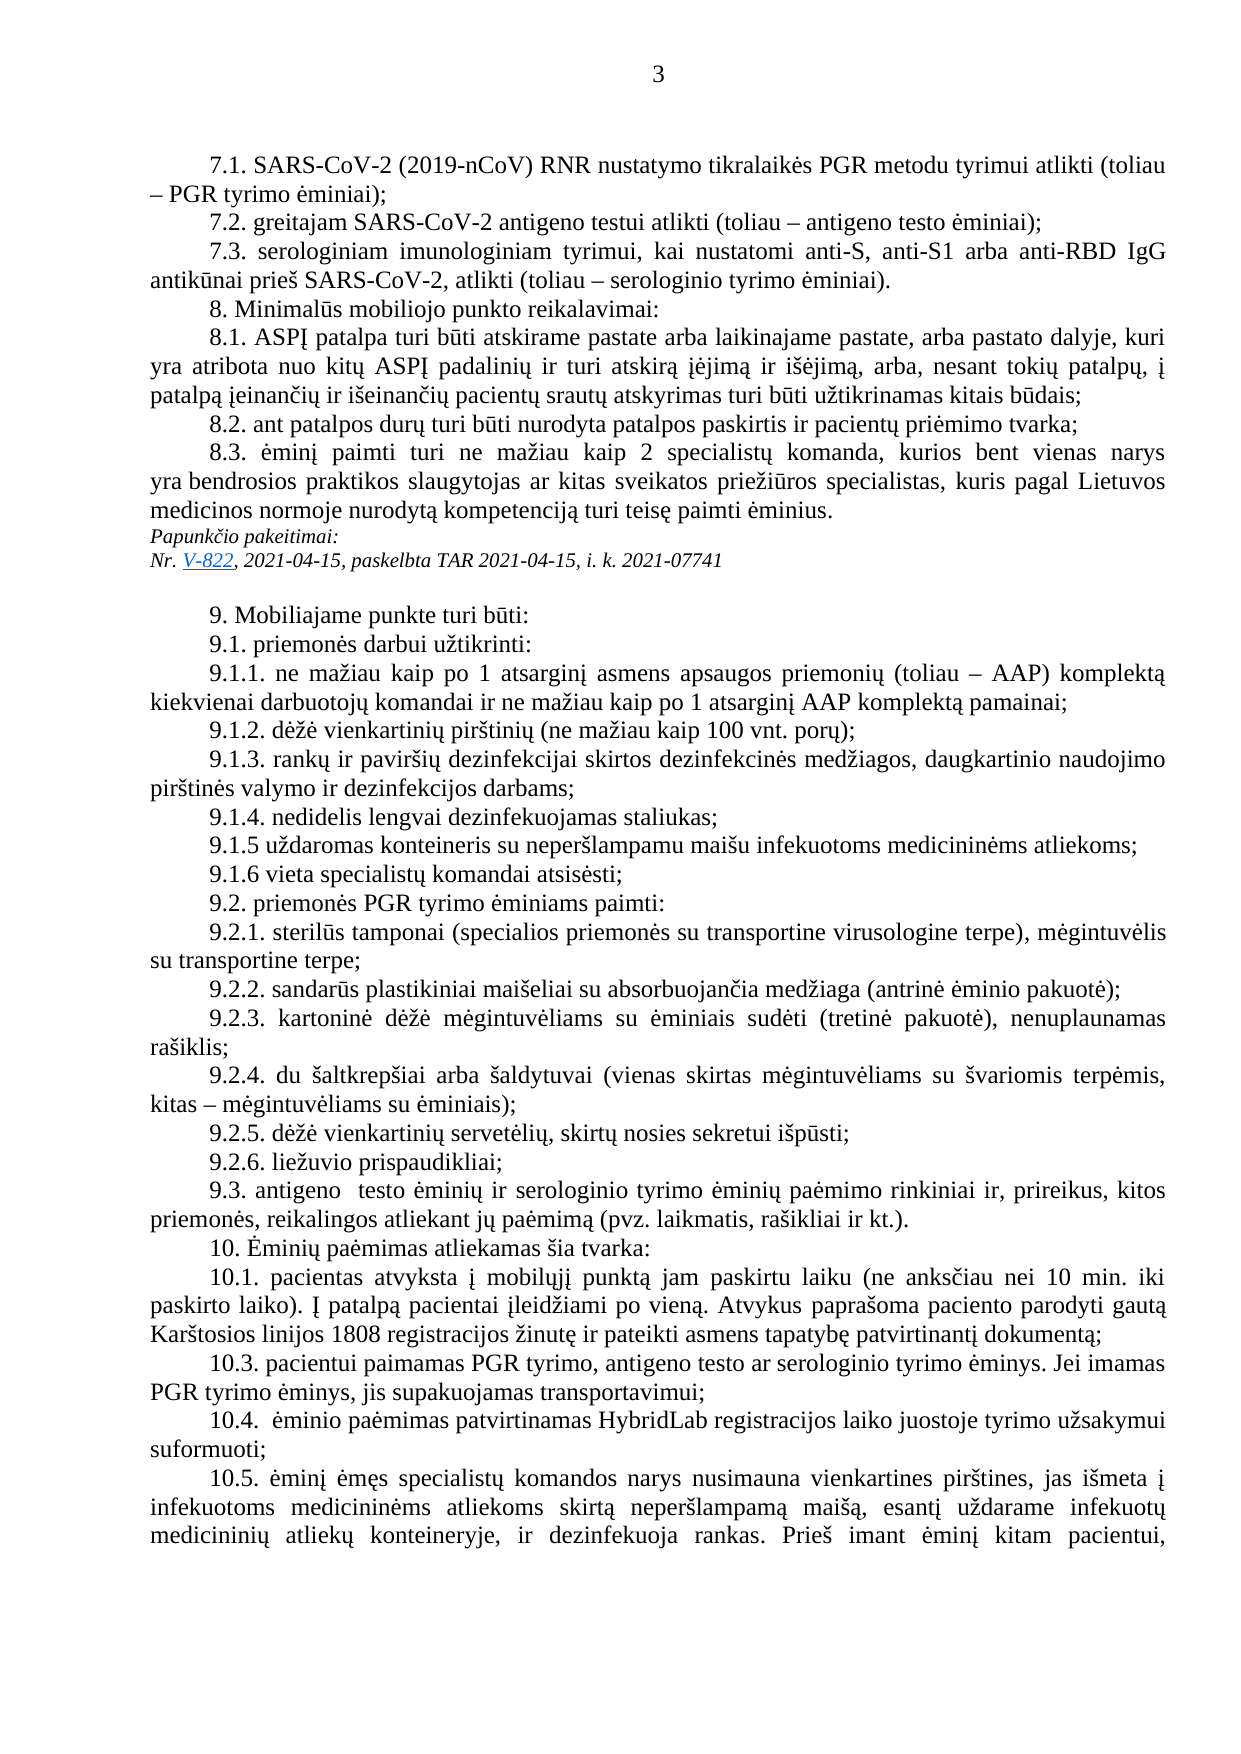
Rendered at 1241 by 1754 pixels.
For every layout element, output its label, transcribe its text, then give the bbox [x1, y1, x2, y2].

text 9.2. priemonės PGR tyrimo ėminiams paimti: [150, 888, 1167, 917]
text 9. Mobiliajame punkte turi būti: [150, 601, 1167, 629]
text 9.3. antigeno testo ėminių ir serologinio tyrimo ėminių paėmimo rinkiniai ir, prireikus, kitos priemonės, reikalingos atliekant jų paėmimą (pvz. laikmatis, rašikliai ir kt.). [150, 1176, 1167, 1233]
text 9.1.1. ne mažiau kaip po 1 atsarginį asmens apsaugos priemonių (toliau – AAP) komplektą kiekvienai darbuotojų komandai ir ne mažiau kaip po 1 atsarginį AAP komplektą pamainai; [150, 658, 1167, 716]
text 9.2.2. sandarūs plastikiniai maišeliai su absorbuojančia medžiaga (antrinė ėminio pakuotė); [150, 974, 1167, 1003]
text 9.1.3. rankų ir paviršių dezinfekcijai skirtos dezinfekcinės medžiagos, daugkartinio naudojimo pirštinės valymo ir dezinfekcijos darbams; [150, 744, 1167, 802]
text 7.1. SARS-CoV-2 (2019-nCoV) RNR nustatymo tikralaikės PGR metodu tyrimui atlikti (toliau – PGR tyrimo ėminiai); [150, 150, 1167, 207]
text 10. Ėminių paėmimas atliekamas šia tvarka: [150, 1233, 1167, 1262]
text 10.4. ėminio paėmimas patvirtinamas HybridLab registracijos laiko juostoje tyrimo užsakymui suformuoti; [150, 1406, 1167, 1463]
text 7.3. serologiniam imunologiniam tyrimui, kai nustatomi anti-S, anti-S1 arba anti-RBD IgG antikūnai prieš SARS-CoV-2, atlikti (toliau – serologinio tyrimo ėminiai). [150, 236, 1167, 294]
text Nr. V-822, 2021-04-15, paskelbta TAR 2021-04-15, i. k. 2021-07741 [150, 548, 1167, 572]
text 8.3. ėminį paimti turi ne mažiau kaip 2 specialistų komanda, kurios bent vienas narys yra bendrosios praktikos slaugytojas ar kitas sveikatos priežiūros specialistas, kuris pagal Lietuvos medicinos normoje nurodytą kompetenciją turi teisę paimti ėminius. [150, 437, 1167, 524]
text 10.3. pacientui paimamas PGR tyrimo, antigeno testo ar serologinio tyrimo ėminys. Jei imamas PGR tyrimo ėminys, jis supakuojamas transportavimui; [150, 1348, 1167, 1406]
text 9.1.4. nedidelis lengvai dezinfekuojamas staliukas; [150, 802, 1167, 831]
text 8.2. ant patalpos durų turi būti nurodyta patalpos paskirtis ir pacientų priėmimo tvarka; [150, 409, 1167, 437]
text 10.1. pacientas atvyksta į mobilųjį punktą jam paskirtu laiku (ne anksčiau nei 10 min. iki paskirto laiko). Į patalpą pacientai įleidžiami po vieną. Atvykus paprašoma paciento parodyti gautą Karštosios linijos 1808 registracijos žinutę ir pateikti asmens tapatybę patvirtinantį dokumentą; [150, 1262, 1167, 1348]
text 9.2.3. kartoninė dėžė mėgintuvėliams su ėminiais sudėti (tretinė pakuotė), nenuplaunamas rašiklis; [150, 1003, 1167, 1061]
text 8. Minimalūs mobiliojo punkto reikalavimai: [150, 294, 1167, 322]
text 9.1. priemonės darbui užtikrinti: [150, 629, 1167, 658]
text 9.2.1. sterilūs tamponai (specialios priemonės su transportine virusologine terpe), mėgintuvėlis su transportine terpe; [150, 917, 1167, 974]
text 8.1. ASPĮ patalpa turi būti atskirame pastate arba laikinajame pastate, arba pastato dalyje, kuri yra atribota nuo kitų ASPĮ padalinių ir turi atskirą įėjimą ir išėjimą, arba, nesant tokių patalpų, į patalpą įeinančių ir išeinančių pacientų srautų atskyrimas turi būti užtikrinamas kitais būdais; [150, 322, 1167, 409]
text 10.5. ėminį ėmęs specialistų komandos narys nusimauna vienkartines pirštines, jas išmeta į infekuotoms medicininėms atliekoms skirtą neperšlampamą maišą, esantį uždarame infekuotų medicininių atliekų konteineryje, ir dezinfekuoja rankas. Prieš imant ėminį kitam pacientui, [150, 1463, 1167, 1549]
text 9.1.5 uždaromas konteineris su neperšlampamu maišu infekuotoms medicininėms atliekoms; [150, 831, 1167, 859]
text 9.1.6 vieta specialistų komandai atsisėsti; [150, 859, 1167, 888]
text 9.2.4. du šaltkrepšiai arba šaldytuvai (vienas skirtas mėgintuvėliams su švariomis terpėmis, kitas – mėgintuvėliams su ėminiais); [150, 1061, 1167, 1118]
text 9.1.2. dėžė vienkartinių pirštinių (ne mažiau kaip 100 vnt. porų); [150, 716, 1167, 744]
text Papunkčio pakeitimai: [150, 524, 1167, 548]
text 7.2. greitajam SARS-CoV-2 antigeno testui atlikti (toliau – antigeno testo ėminiai); [150, 207, 1167, 236]
text 9.2.6. liežuvio prispaudikliai; [150, 1147, 1167, 1176]
text 9.2.5. dėžė vienkartinių servetėlių, skirtų nosies sekretui išpūsti; [150, 1118, 1167, 1147]
